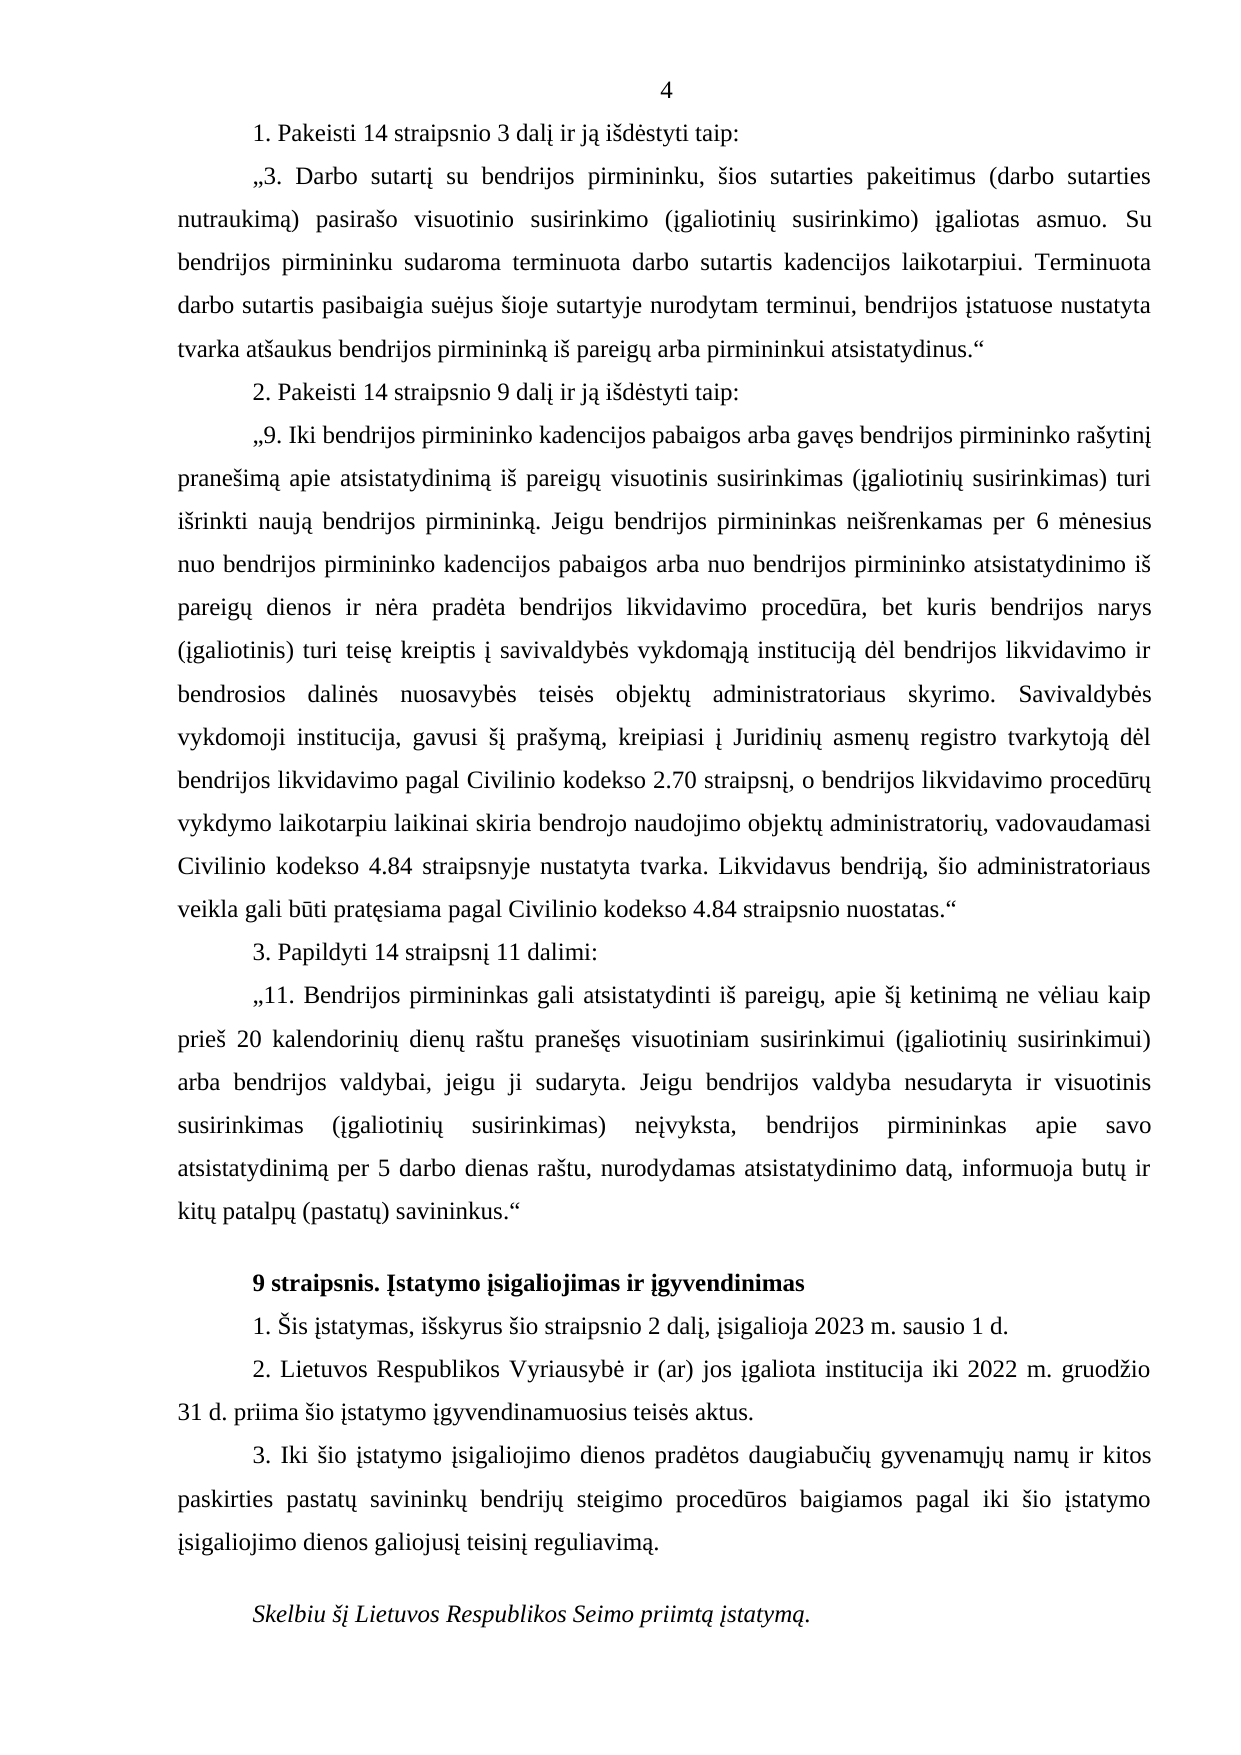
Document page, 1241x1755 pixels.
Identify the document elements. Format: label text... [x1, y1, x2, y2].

text „9. Iki bendrijos pirmininko kadencijos pabaigos arba gavęs bendrijos pirmininko rašytinį pranešimą apie atsistatydinimą iš pareigų visuotinis susirinkimas (įgaliotinių susirinkimas) turi išrinkti naują bendrijos pirmininką. Jeigu bendrijos pirmininkas neišrenkamas per 6 mėnesius nuo bendrijos pirmininko kadencijos pabaigos arba nuo bendrijos pirmininko atsistatydinimo iš pareigų dienos ir nėra pradėta bendrijos likvidavimo procedūra, bet kuris bendrijos narys (įgaliotinis) turi teisę kreiptis į savivaldybės vykdomąją instituciją dėl bendrijos likvidavimo ir bendrosios dalinės nuosavybės teisės objektų administratoriaus skyrimo. Savivaldybės vykdomoji institucija, gavusi šį prašymą, kreipiasi į Juridinių asmenų registro tvarkytoją dėl bendrijos likvidavimo pagal Civilinio kodekso 2.70 straipsnį, o bendrijos likvidavimo procedūrų vykdymo laikotarpiu laikinai skiria bendrojo naudojimo objektų administratorių, vadovaudamasi Civilinio kodekso 4.84 straipsnyje nustatyta tvarka. Likvidavus bendriją, šio administratoriaus veikla gali būti pratęsiama pagal Civilinio kodekso 4.84 straipsnio nuostatas.“ [177, 420, 1152, 923]
text Skelbiu šį Lietuvos Respublikos Seimo priimtą įstatymą. [177, 1599, 1152, 1627]
text 3. Papildyti 14 straipsnį 11 dalimi: [177, 937, 1152, 966]
text 1. Pakeisti 14 straipsnio 3 dalį ir ją išdėstyti taip: [177, 118, 1152, 147]
text 9 straipsnis. Įstatymo įsigaliojimas ir įgyvendinimas [177, 1268, 1152, 1297]
text 2. Pakeisti 14 straipsnio 9 dalį ir ją išdėstyti taip: [177, 377, 1152, 406]
text „11. Bendrijos pirmininkas gali atsistatydinti iš pareigų, apie šį ketinimą ne vėliau kaip prieš 20 kalendorinių dienų raštu pranešęs visuotiniam susirinkimui (įgaliotinių susirinkimui) arba bendrijos valdybai, jeigu ji sudaryta. Jeigu bendrijos valdyba nesudaryta ir visuotinis susirinkimas (įgaliotinių susirinkimas) neįvyksta, bendrijos pirmininkas apie savo atsistatydinimą per 5 darbo dienas raštu, nurodydamas atsistatydinimo datą, informuoja butų ir kitų patalpų (pastatų) savininkus.“ [177, 981, 1152, 1225]
text 3. Iki šio įstatymo įsigaliojimo dienos pradėtos daugiabučių gyvenamųjų namų ir kitos paskirties pastatų savininkų bendrijų steigimo procedūros baigiamos pagal iki šio įstatymo įsigaliojimo dienos galiojusį teisinį reguliavimą. [177, 1441, 1152, 1556]
text 2. Lietuvos Respublikos Vyriausybė ir (ar) jos įgaliota institucija iki 2022 m. gruodžio 31 d. priima šio įstatymo įgyvendinamuosius teisės aktus. [177, 1354, 1152, 1426]
text „3. Darbo sutartį su bendrijos pirmininku, šios sutarties pakeitimus (darbo sutarties nutraukimą) pasirašo visuotinio susirinkimo (įgaliotinių susirinkimo) įgaliotas asmuo. Su bendrijos pirmininku sudaroma terminuota darbo sutartis kadencijos laikotarpiui. Terminuota darbo sutartis pasibaigia suėjus šioje sutartyje nurodytam terminui, bendrijos įstatuose nustatyta tvarka atšaukus bendrijos pirmininką iš pareigų arba pirmininkui atsistatydinus.“ [177, 161, 1152, 362]
text 1. Šis įstatymas, išskyrus šio straipsnio 2 dalį, įsigalioja 2023 m. sausio 1 d. [177, 1311, 1152, 1340]
